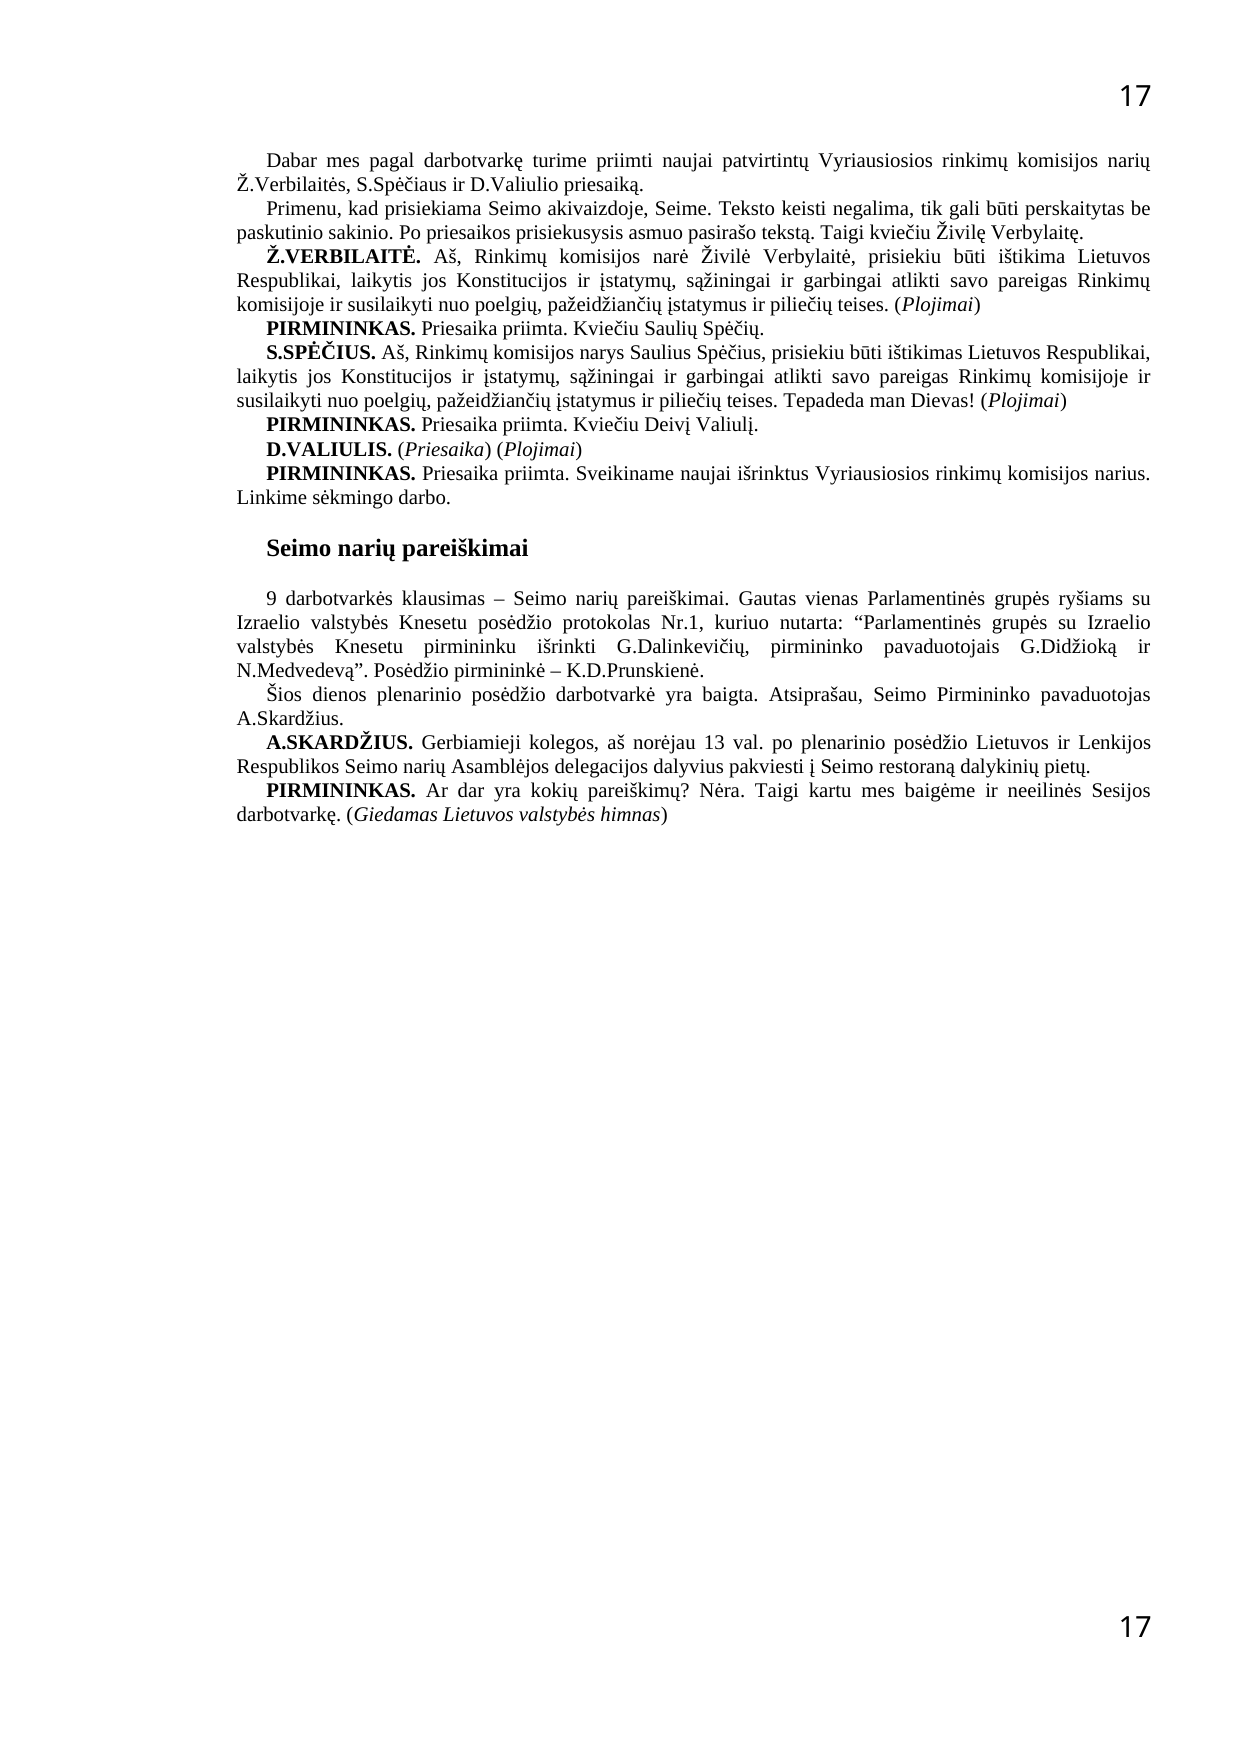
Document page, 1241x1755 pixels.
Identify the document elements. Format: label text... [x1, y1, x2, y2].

text Primenu, kad prisiekiama Seimo akivaizdoje, Seime. Teksto keisti negalima, tik gali būti perskaitytas be paskutinio sakinio. Po priesaikos prisiekusysis asmuo pasirašo tekstą. Taigi kviečiu Živilę Verbylaitę. [236, 196, 1152, 244]
text A.SKARDŽIUS. Gerbiamieji kolegos, aš norėjau 13 val. po plenarinio posėdžio Lietuvos ir Lenkijos Respublikos Seimo narių Asamblėjos delegacijos dalyvius pakviesti į Seimo restoraną dalykinių pietų. [236, 730, 1152, 778]
text Šios dienos plenarinio posėdžio darbotvarkė yra baigta. Atsiprašau, Seimo Pirmininko pavaduotojas A.Skardžius. [236, 682, 1152, 730]
text Ž.VERBILAITĖ. Aš, Rinkimų komisijos narė Živilė Verbylaitė, prisiekiu būti ištikima Lietuvos Respublikai, laikytis jos Konstitucijos ir įstatymų, sąžiningai ir garbingai atlikti savo pareigas Rinkimų komisijoje ir susilaikyti nuo poelgių, pažeidžiančių įstatymus ir piliečių teises. (Plojimai) [236, 244, 1152, 316]
text PIRMININKAS. Priesaika priimta. Kviečiu Saulių Spėčių. [236, 316, 1152, 340]
text PIRMININKAS. Ar dar yra kokių pareiškimų? Nėra. Taigi kartu mes baigėme ir neeilinės Sesijos darbotvarkę. (Giedamas Lietuvos valstybės himnas) [236, 778, 1152, 826]
text S.SPĖČIUS. Aš, Rinkimų komisijos narys Saulius Spėčius, prisiekiu būti ištikimas Lietuvos Respublikai, laikytis jos Konstitucijos ir įstatymų, sąžiningai ir garbingai atlikti savo pareigas Rinkimų komisijoje ir susilaikyti nuo poelgių, pažeidžiančių įstatymus ir piliečių teises. Tepadeda man Dievas! (Plojimai) [236, 340, 1152, 412]
text PIRMININKAS. Priesaika priimta. Kviečiu Deivį Valiulį. [236, 412, 1152, 436]
text Seimo narių pareiškimai [236, 533, 1152, 561]
text 9 darbotvarkės klausimas – Seimo narių pareiškimai. Gautas vienas Parlamentinės grupės ryšiams su Izraelio valstybės Knesetu posėdžio protokolas Nr.1, kuriuo nutarta: “Parlamentinės grupės su Izraelio valstybės Knesetu pirmininku išrinkti G.Dalinkevičių, pirmininko pavaduotojais G.Didžioką ir N.Medvedevą”. Posėdžio pirmininkė – K.D.Prunskienė. [236, 586, 1152, 682]
text Dabar mes pagal darbotvarkę turime priimti naujai patvirtintų Vyriausiosios rinkimų komisijos narių Ž.Verbilaitės, S.Spėčiaus ir D.Valiulio priesaiką. [236, 148, 1152, 196]
text PIRMININKAS. Priesaika priimta. Sveikiname naujai išrinktus Vyriausiosios rinkimų komisijos narius. Linkime sėkmingo darbo. [236, 461, 1152, 509]
text D.VALIULIS. (Priesaika) (Plojimai) [236, 436, 1152, 461]
